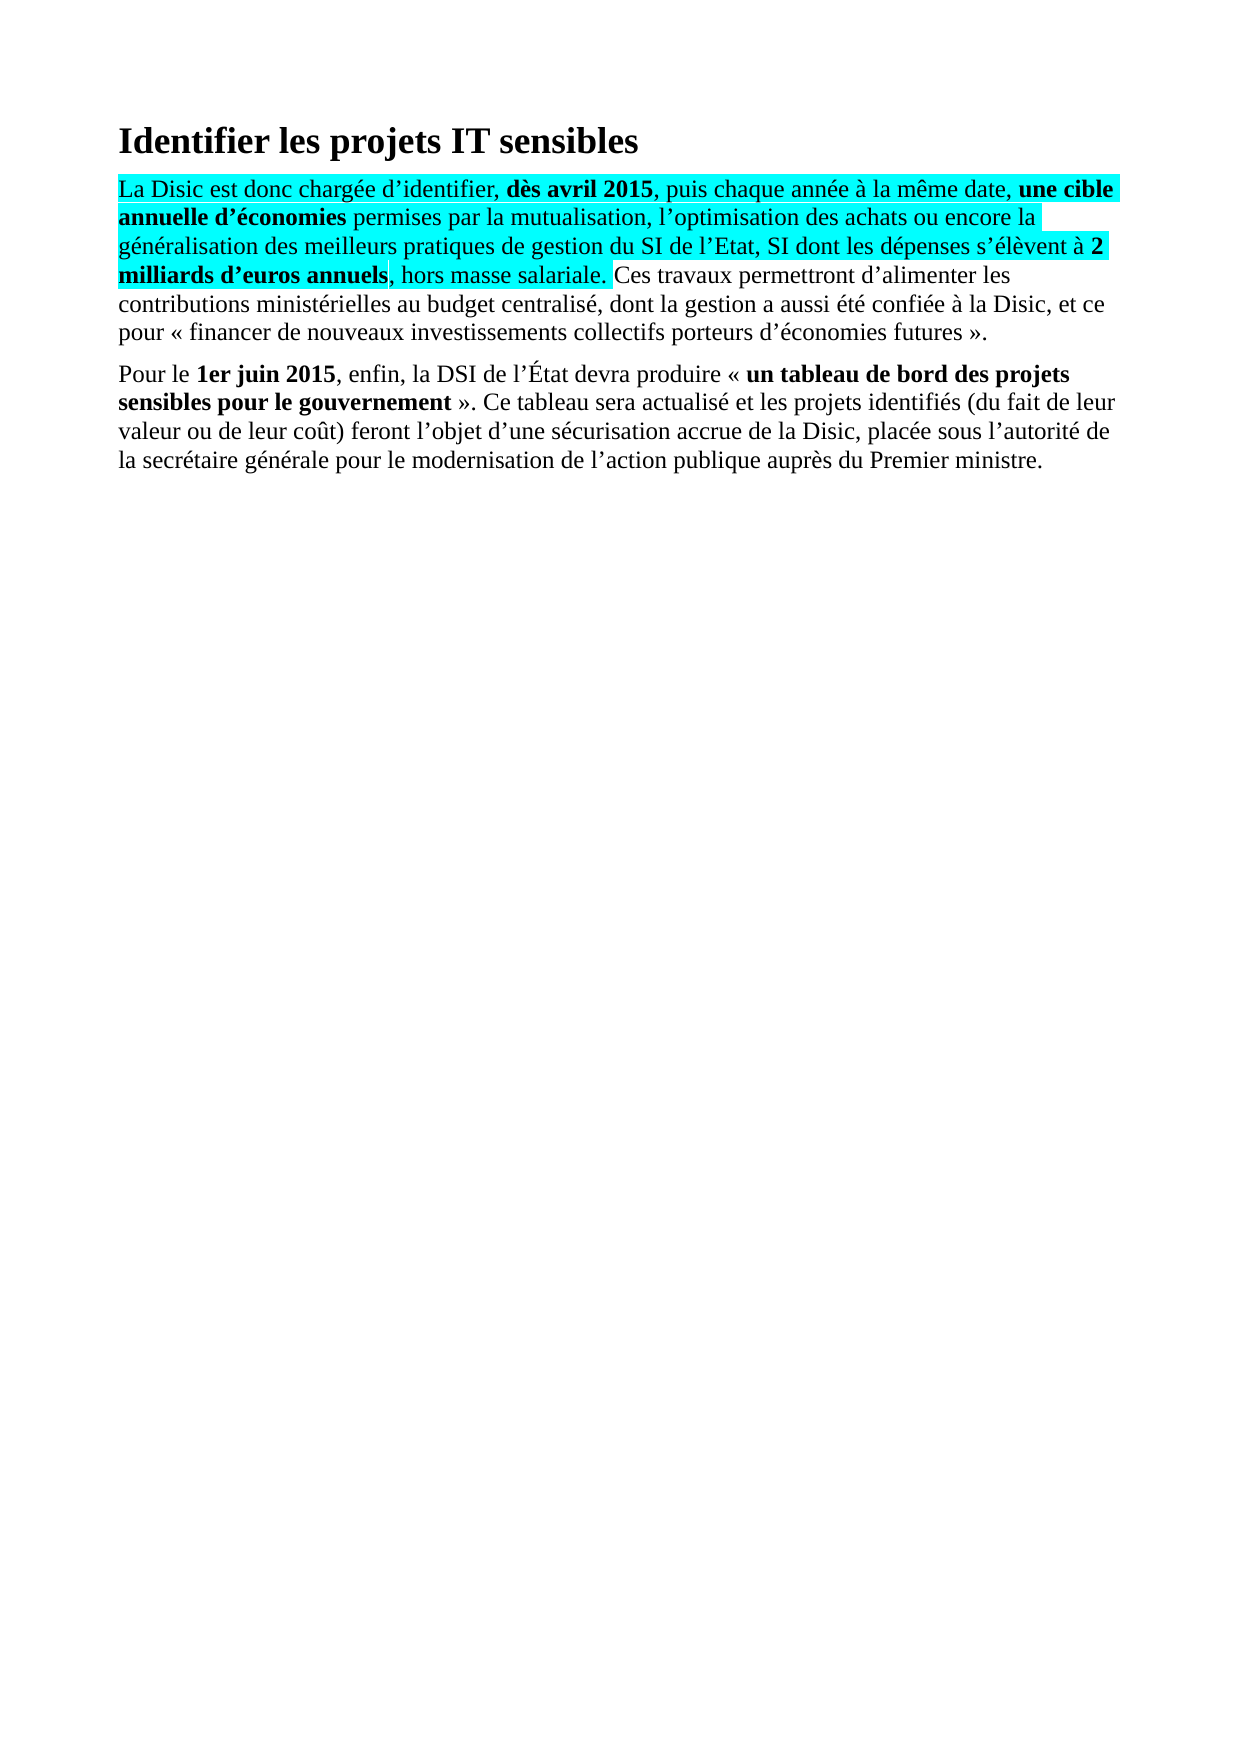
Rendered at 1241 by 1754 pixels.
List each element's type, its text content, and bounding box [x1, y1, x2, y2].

text Pour le 1er juin 2015, enfin, la DSI de l’État devra produire « un tableau de bord des projets sensibles pour le gouvernement ». Ce tableau sera actualisé et les projets identifiés (du fait de leur valeur ou de leur coût) feront l’objet d’une sécurisation accrue de la Disic, placée sous l’autorité de la secrétaire générale pour le modernisation de l’action publique auprès du Premier ministre. [118, 359, 1122, 474]
text La Disic est donc chargée d’identifier, dès avril 2015, puis chaque année à la même date, une cible annuelle d’économies permises par la mutualisation, l’optimisation des achats ou encore la généralisation des meilleurs pratiques de gestion du SI de l’Etat, SI dont les dépenses s’élèvent à 2 milliards d’euros annuels, hors masse salariale. Ces travaux permettront d’alimenter les contributions ministérielles au budget centralisé, dont la gestion a aussi été confiée à la Disic, et ce pour « financer de nouveaux investissements collectifs porteurs d’économies futures ». [118, 174, 1122, 346]
subtitle Identifier les projets IT sensibles [118, 118, 1122, 161]
